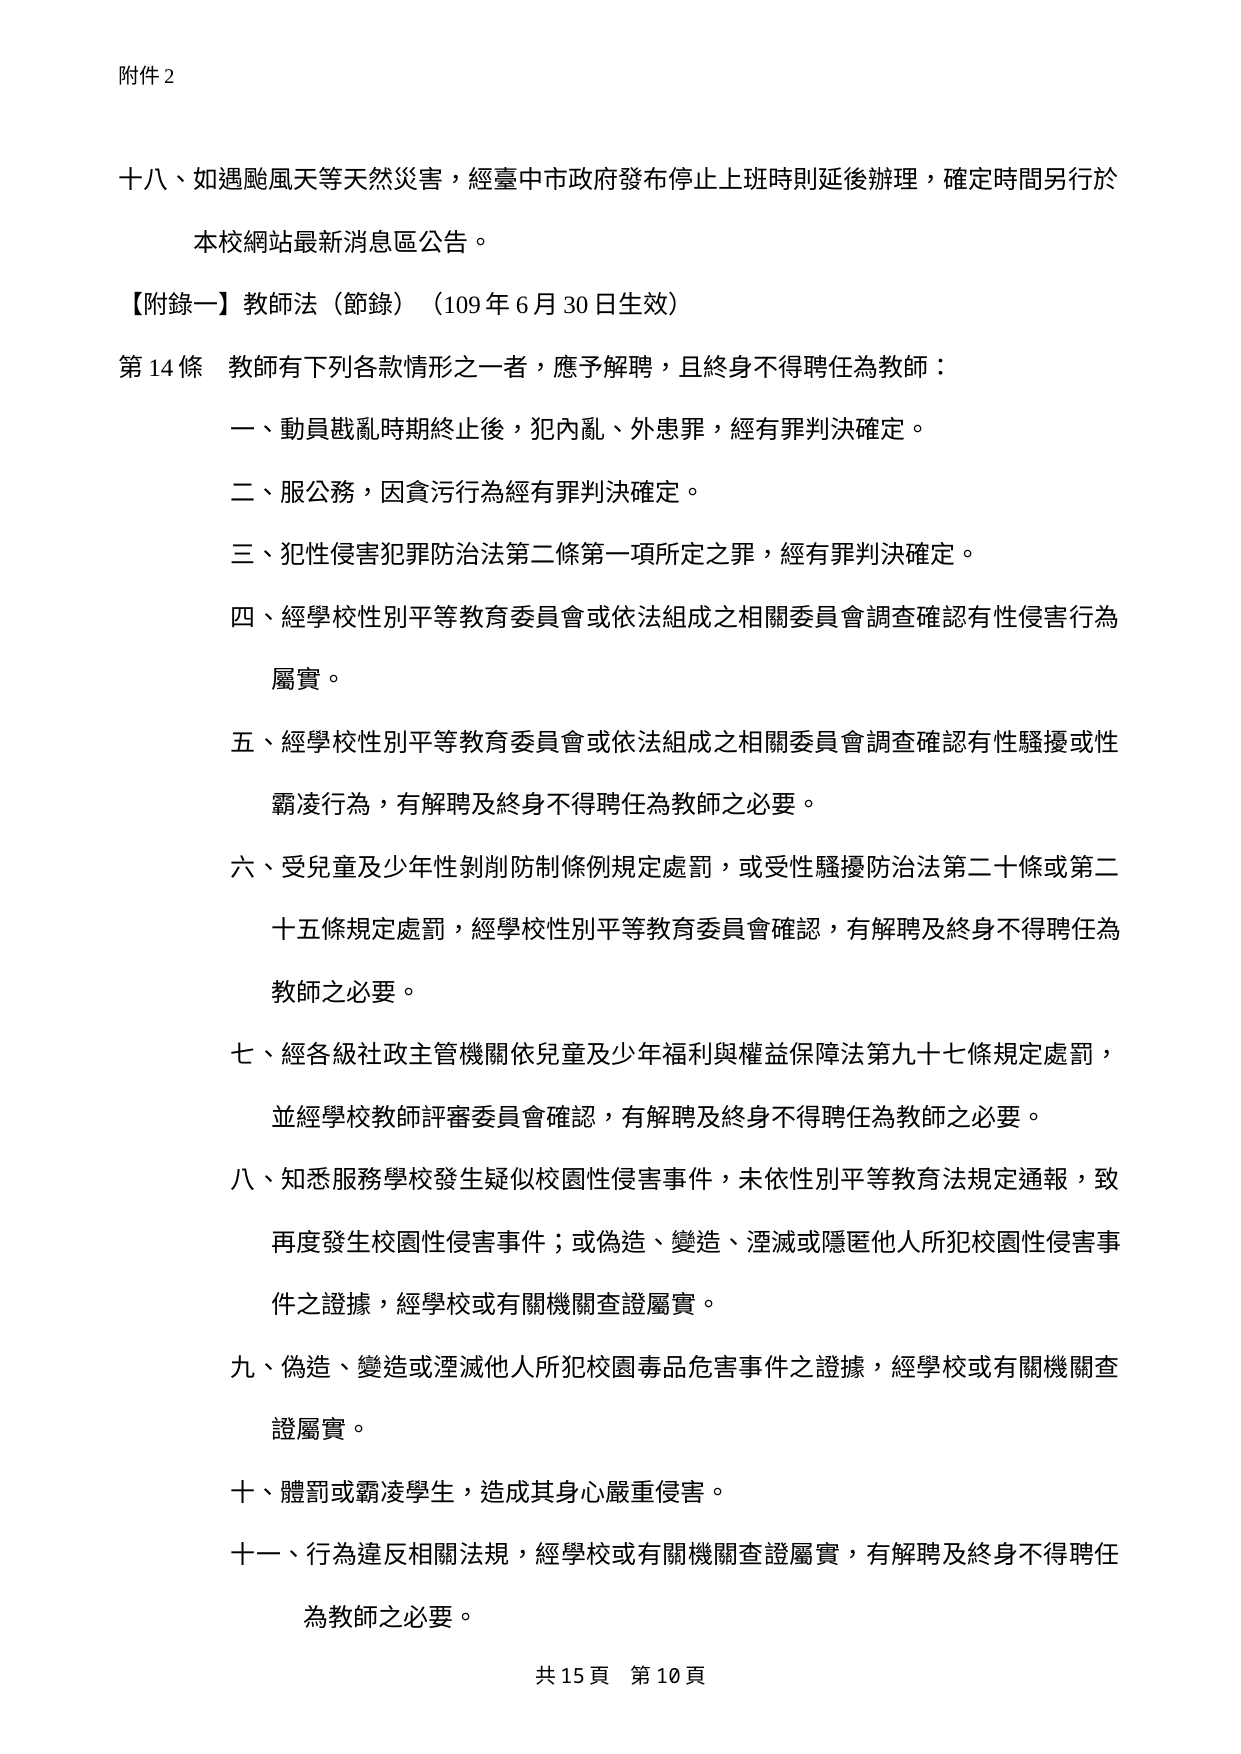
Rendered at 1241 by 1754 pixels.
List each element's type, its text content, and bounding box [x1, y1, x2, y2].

text 三、犯性侵害犯罪防治法第二條第一項所定之罪，經有罪判決確定。 [230, 511, 1122, 574]
text 一、動員戡亂時期終止後，犯內亂、外患罪，經有罪判決確定。 [230, 386, 1122, 449]
text 八、知悉服務學校發生疑似校園性侵害事件，未依性別平等教育法規定通報，致再度發生校園性侵害事件；或偽造、變造、湮滅或隱匿他人所犯校園性侵害事件之證據，經學校或有關機關查證屬實。 [230, 1136, 1122, 1324]
text 二、服公務，因貪污行為經有罪判決確定。 [230, 449, 1122, 511]
text 四、經學校性別平等教育委員會或依法組成之相關委員會調查確認有性侵害行為屬實。 [230, 574, 1122, 699]
text 十、體罰或霸凌學生，造成其身心嚴重侵害。 [230, 1449, 1122, 1511]
text 七、經各級社政主管機關依兒童及少年福利與權益保障法第九十七條規定處罰，並經學校教師評審委員會確認，有解聘及終身不得聘任為教師之必要。 [230, 1011, 1122, 1136]
text 【附錄一】教師法（節錄）（109年6月30日生效） [118, 261, 1122, 324]
text 六、受兒童及少年性剝削防制條例規定處罰，或受性騷擾防治法第二十條或第二十五條規定處罰，經學校性別平等教育委員會確認，有解聘及終身不得聘任為教師之必要。 [230, 824, 1122, 1011]
text 十一、行為違反相關法規，經學校或有關機關查證屬實，有解聘及終身不得聘任為教師之必要。 [230, 1511, 1122, 1636]
text 第14條 教師有下列各款情形之一者，應予解聘，且終身不得聘任為教師： [118, 324, 1122, 386]
text 五、經學校性別平等教育委員會或依法組成之相關委員會調查確認有性騷擾或性霸凌行為，有解聘及終身不得聘任為教師之必要。 [230, 699, 1122, 824]
text 十八、如遇颱風天等天然災害，經臺中市政府發布停止上班時則延後辦理，確定時間另行於本校網站最新消息區公告。 [118, 136, 1122, 261]
text 九、偽造、變造或湮滅他人所犯校園毒品危害事件之證據，經學校或有關機關查證屬實。 [230, 1324, 1122, 1449]
